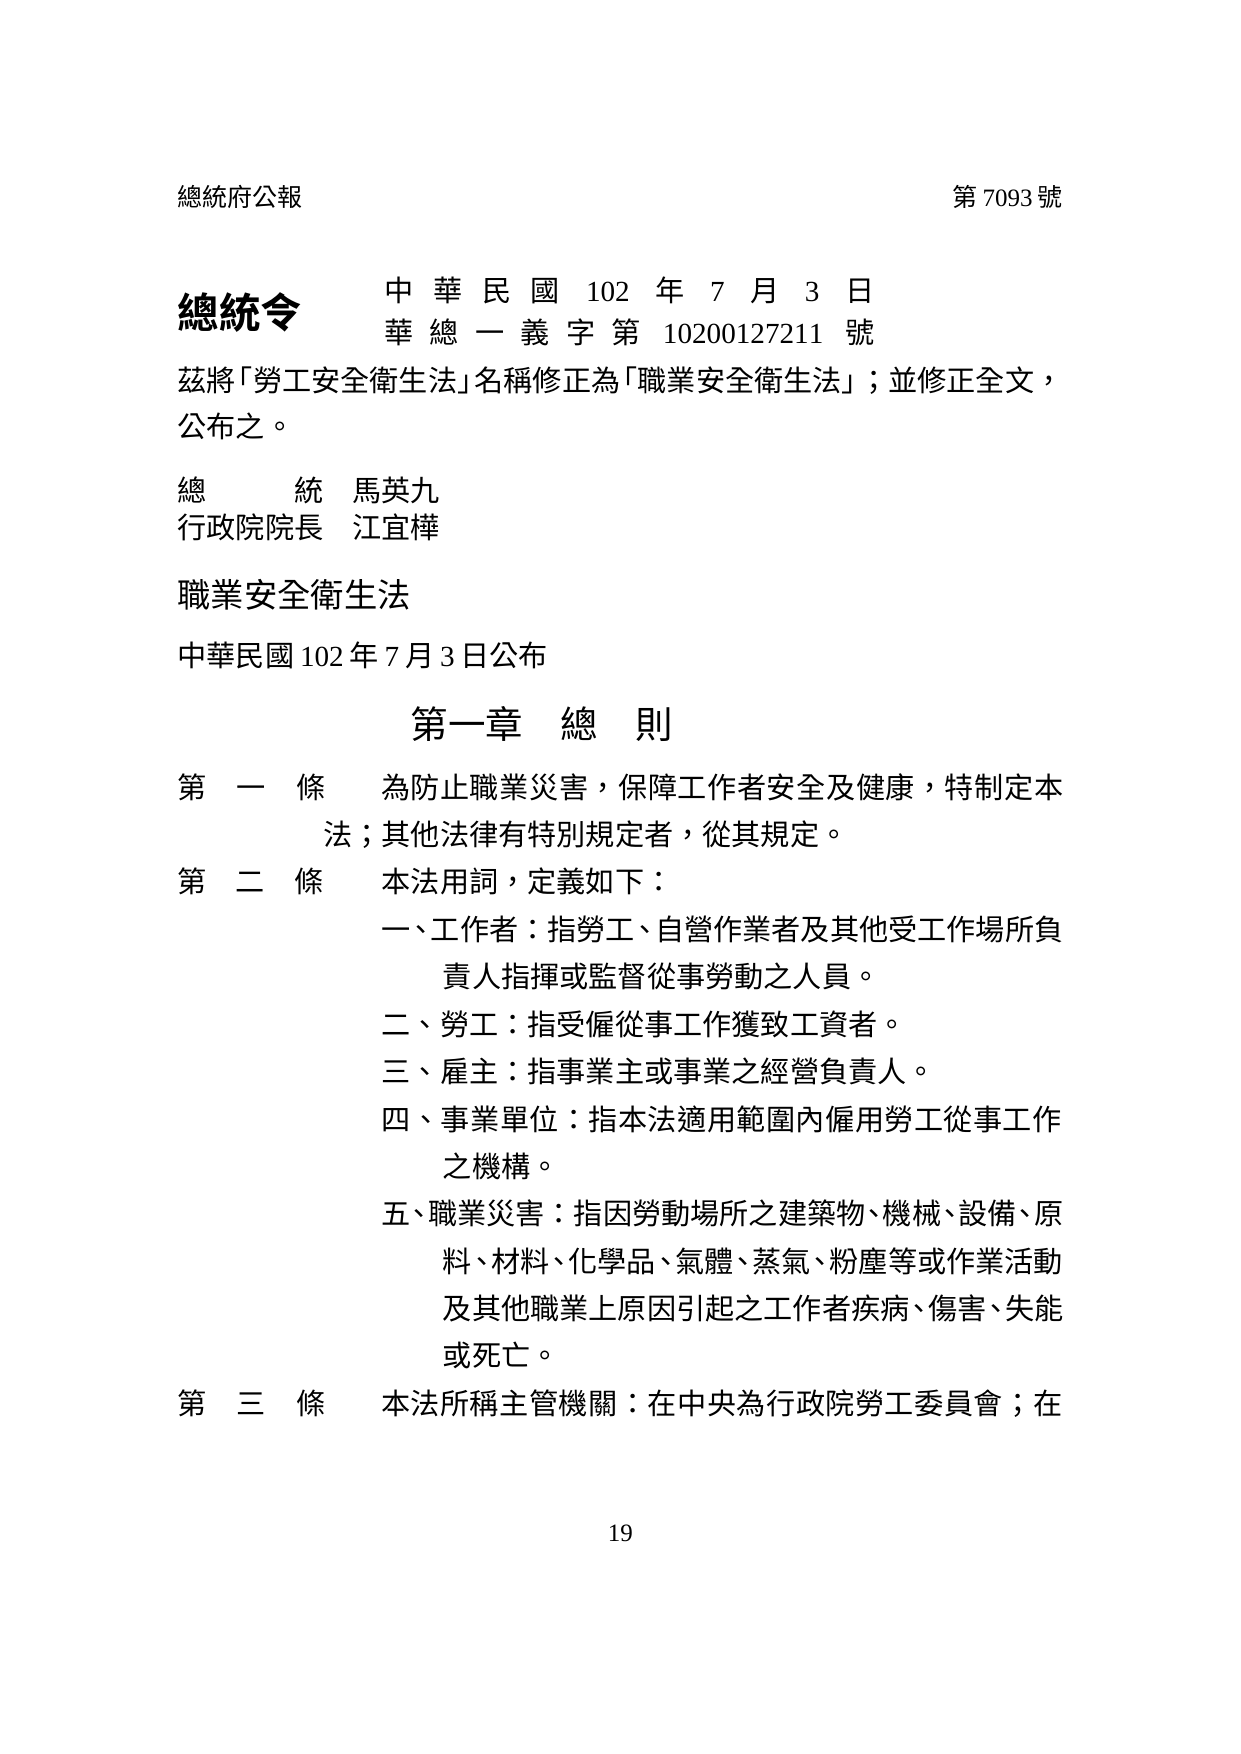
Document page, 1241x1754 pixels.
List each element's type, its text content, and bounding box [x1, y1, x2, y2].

text 四、事業單位：指本法適用範圍內僱用勞工從事工作之機構。 [381, 1092, 1063, 1187]
text 二、勞工：指受僱從事工作獲致工資者。 [381, 997, 1063, 1044]
text 一、工作者：指勞工、自營作業者及其他受工作場所負責人指揮或監督從事勞動之人員。 [381, 902, 1063, 997]
text 中華民國102年7月3日公布 [177, 629, 1063, 675]
text 第一章 總 則 [411, 700, 1063, 748]
text 五、職業災害：指因勞動場所之建築物、機械、設備、原料、材料、化學品、氣體、蒸氣、粉塵等或作業活動及其他職業上原因引起之工作者疾病、傷害、失能或死亡。 [381, 1187, 1063, 1376]
table_header 總統令 [174, 266, 381, 354]
text 行政院院長 江宜樺 [177, 509, 1063, 546]
text 第 二 條 本法用詞，定義如下： [177, 855, 1063, 902]
text 第 三 條 本法所稱主管機關：在中央為行政院勞工委員會；在 [177, 1376, 1063, 1424]
text 總 統 馬英九 [177, 471, 1063, 509]
text 職業安全衛生法 [177, 571, 1063, 617]
text 三、雇主：指事業主或事業之經營負責人。 [381, 1044, 1063, 1092]
table_header 中華民國102年7月3日 華總一義字第10200127211號 [381, 266, 877, 354]
text 第 一 條 為防止職業災害，保障工作者安全及健康，特制定本法；其他法律有特別規定者，從其規定。 [177, 760, 1063, 855]
text 茲將「勞工安全衛生法」名稱修正為「職業安全衛生法」；並修正全文，公布之。 [177, 354, 1063, 446]
